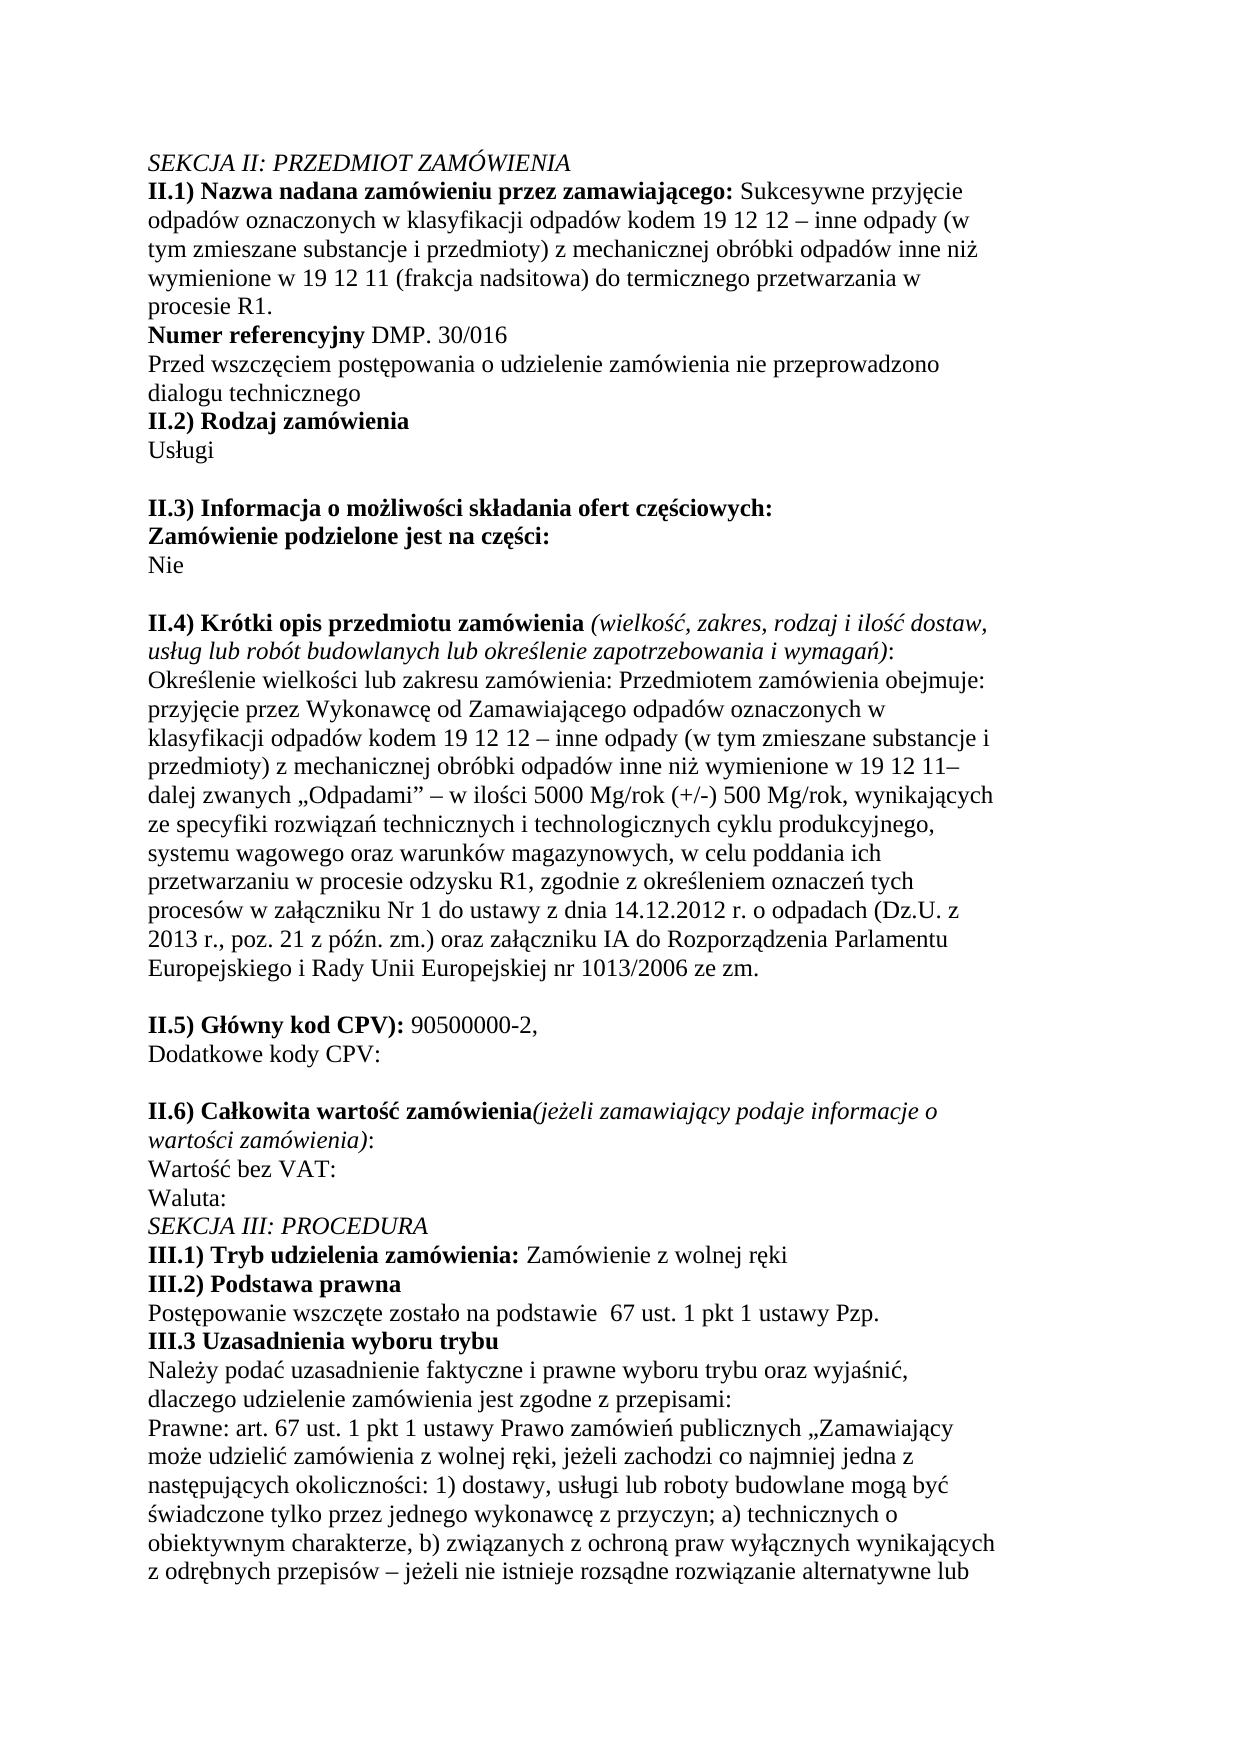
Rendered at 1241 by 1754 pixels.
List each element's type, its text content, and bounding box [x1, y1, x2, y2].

table_header SEKCJA II: PRZEDMIOT ZAMÓWIENIA II.1) Nazwa nadana zamówieniu przez zamawiającego: Sukcesywne przyjęcie odpadów oznaczonych w klasyfikacji odpadów kodem 19 12 12 – inne odpady (w tym zmieszane substancje i przedmioty) z mechanicznej obróbki odpadów inne niż wymienione w 19 12 11 (frakcja nadsitowa) do termicznego przetwarzania w procesie R1. Numer referencyjny DMP. 30/016 Przed wszczęciem postępowania o udzielenie zamówienia nie przeprowadzono dialogu technicznego II.2) Rodzaj zamówienia Usługi II.3) Informacja o możliwości składania ofert częściowych: Zamówienie podzielone jest na części: Nie II.4) Krótki opis przedmiotu zamówienia (wielkość, zakres, rodzaj i ilość dostaw, usług lub robót budowlanych lub określenie zapotrzebowania i wymagań): Określenie wielkości lub zakresu zamówienia: Przedmiotem zamówienia obejmuje: przyjęcie przez Wykonawcę od Zamawiającego odpadów oznaczonych w klasyfikacji odpadów kodem 19 12 12 – inne odpady (w tym zmieszane substancje i przedmioty) z mechanicznej obróbki odpadów inne niż wymienione w 19 12 11– dalej zwanych „Odpadami” – w ilości 5000 Mg/rok (+/-) 500 Mg/rok, wynikających ze specyfiki rozwiązań technicznych i technologicznych cyklu produkcyjnego, systemu wagowego oraz warunków magazynowych, w celu poddania ich przetwarzaniu w procesie odzysku R1, zgodnie z określeniem oznaczeń tych procesów w załączniku Nr 1 do ustawy z dnia 14.12.2012 r. o odpadach (Dz.U. z 2013 r., poz. 21 z późn. zm.) oraz załączniku IA do Rozporządzenia Parlamentu Europejskiego i Rady Unii Europejskiej nr 1013/2006 ze zm. II.5) Główny kod CPV): 90500000-2, Dodatkowe kody CPV: II.6) Całkowita wartość zamówienia(jeżeli zamawiający podaje informacje o wartości zamówienia): Wartość bez VAT: Waluta: SEKCJA III: PROCEDURA III.1) Tryb udzielenia zamówienia: Zamówienie z wolnej ręki III.2) Podstawa prawna Postępowanie wszczęte zostało na podstawie 67 ust. 1 pkt 1 ustawy Pzp. III.3 Uzasadnienia wyboru trybu Należy podać uzasadnienie faktyczne i prawne wyboru trybu oraz wyjaśnić, dlaczego udzielenie zamówienia jest zgodne z przepisami: Prawne: art. 67 ust. 1 pkt 1 ustawy Prawo zamówień publicznych „Zamawiający może udzielić zamówienia z wolnej ręki, jeżeli zachodzi co najmniej jedna z następujących okoliczności: 1) dostawy, usługi lub roboty budowlane mogą być świadczone tylko przez jednego wykonawcę z przyczyn; a) technicznych o obiektywnym charakterze, b) związanych z ochroną praw wyłącznych wynikających z odrębnych przepisów – jeżeli nie istnieje rozsądne rozwiązanie alternatywne lub [148, 148, 999, 1585]
table_header [1000, 148, 1093, 1585]
